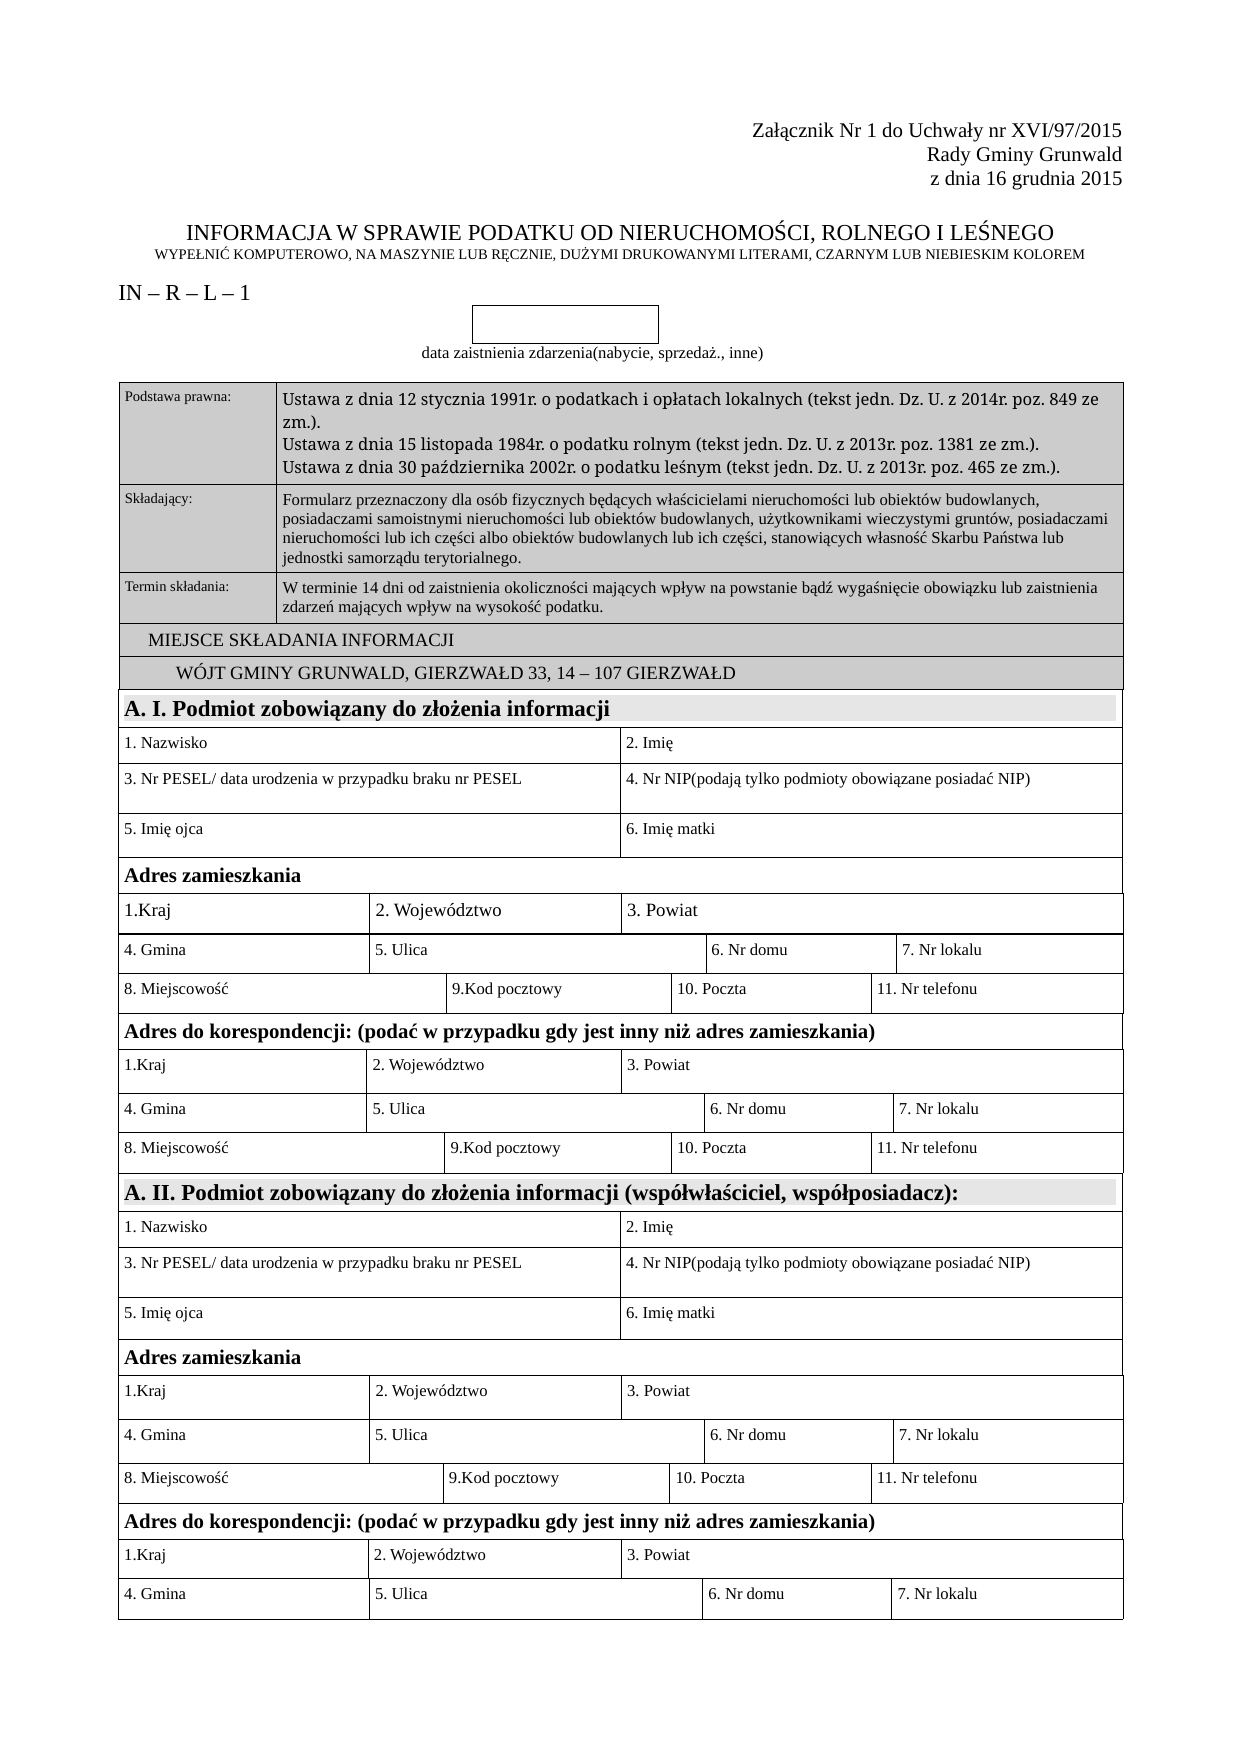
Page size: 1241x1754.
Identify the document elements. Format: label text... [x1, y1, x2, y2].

table_header 10. Poczta [670, 1464, 871, 1503]
table_header 2. Imię [621, 728, 1122, 763]
table_header 1.Kraj [119, 894, 369, 933]
table_header 9.Kod pocztowy [447, 974, 671, 1013]
text INFORMACJA W SPRAWIE PODATKU OD NIERUCHOMOŚCI, ROLNEGO I LEŚNEGO [118, 219, 1122, 245]
table_cell 4. Nr NIP(podają tylko podmioty obowiązane posiadać NIP) [621, 764, 1122, 813]
table_header 6. Nr domu [707, 935, 896, 972]
table_header 4. Gmina [119, 1579, 369, 1619]
table_header 10. Poczta [672, 974, 871, 1013]
table_cell Termin składania: [120, 573, 276, 623]
table_header 7. Nr lokalu [897, 935, 1123, 972]
table_header 1.Kraj [119, 1540, 368, 1578]
table_header 7. Nr lokalu [892, 1579, 1123, 1619]
table_header Adres do korespondencji: (podać w przypadku gdy jest inny niż adres zamieszkania) [119, 1014, 1122, 1049]
table_cell WÓJT GMINY GRUNWALD, GIERZWAŁD 33, 14 – 107 GIERZWAŁD [120, 657, 1123, 689]
table_header 8. Miejscowość [119, 1464, 443, 1503]
table_header 9.Kod pocztowy [444, 1464, 669, 1503]
table_header A. II. Podmiot zobowiązany do złożenia informacji (współwłaściciel, współposiadacz): [119, 1174, 1122, 1211]
table_header 5. Ulica [367, 1094, 704, 1132]
table_header 7. Nr lokalu [894, 1094, 1123, 1132]
table_header Adres zamieszkania [119, 858, 1122, 893]
table_header 6. Nr domu [703, 1579, 891, 1619]
table_cell 5. Imię ojca [119, 814, 620, 857]
table_header A. I. Podmiot zobowiązany do złożenia informacji [119, 690, 1122, 727]
table_header 10. Poczta [672, 1133, 871, 1173]
text Załącznik Nr 1 do Uchwały nr XVI/97/2015 [118, 118, 1122, 142]
table_header 7. Nr lokalu [894, 1420, 1123, 1462]
table_header 8. Miejscowość [119, 1133, 444, 1173]
table_header 2. Województwo [369, 1540, 621, 1578]
table_header 11. Nr telefonu [872, 1133, 1123, 1173]
table_header 5. Ulica [370, 935, 706, 972]
text data zaistnienia zdarzenia(nabycie, sprzedaż., inne) [118, 343, 1122, 362]
table_header Adres zamieszkania [119, 1340, 1122, 1375]
table_header 5. Ulica [370, 1579, 702, 1619]
table_cell Formularz przeznaczony dla osób fizycznych będących właścicielami nieruchomości lub obiektów budowlanych, posiadaczami samoistnymi nieruchomości lub obiektów budowlanych, użytkownikami wieczystymi gruntów, posiadaczami nieruchomości lub ich części albo obiektów budowlanych lub ich części, stanowiących własność Skarbu Państwa lub jednostki samorządu terytorialnego. [277, 485, 1123, 572]
table_cell 4. Nr NIP(podają tylko podmioty obowiązane posiadać NIP) [621, 1248, 1122, 1297]
table_header 3. Powiat [622, 894, 1123, 933]
table_header Adres do korespondencji: (podać w przypadku gdy jest inny niż adres zamieszkania) [119, 1504, 1122, 1539]
table_header 1.Kraj [119, 1050, 366, 1093]
table_cell Składający: [120, 485, 276, 572]
text WYPEŁNIĆ KOMPUTEROWO, NA MASZYNIE LUB RĘCZNIE, DUŻYMI DRUKOWANYMI LITERAMI, CZARNYM LUB NIEBIESKIM KOLOREM [118, 245, 1122, 262]
table_header 4. Gmina [119, 1420, 369, 1462]
table_cell 3. Nr PESEL/ data urodzenia w przypadku braku nr PESEL [119, 764, 620, 813]
table_header 11. Nr telefonu [872, 1464, 1123, 1503]
table_cell MIEJSCE SKŁADANIA INFORMACJI [120, 624, 1123, 656]
table_header 2. Województwo [367, 1050, 621, 1093]
table_header 2. Województwo [370, 894, 621, 933]
table_header 6. Nr domu [705, 1420, 893, 1462]
table_header 3. Powiat [622, 1376, 1123, 1418]
table_header 8. Miejscowość [119, 974, 446, 1013]
table_header 3. Powiat [622, 1050, 1123, 1093]
table_header Podstawa prawna: [120, 383, 276, 484]
table_header 3. Powiat [622, 1540, 1123, 1578]
table_header 4. Gmina [119, 1094, 366, 1132]
table_header 5. Ulica [370, 1420, 704, 1462]
table_header 11. Nr telefonu [872, 974, 1123, 1013]
table_header 1. Nazwisko [119, 728, 620, 763]
text Rady Gminy Grunwald [118, 142, 1122, 166]
table_header 1. Nazwisko [119, 1212, 620, 1247]
table_cell W terminie 14 dni od zaistnienia okoliczności mających wpływ na powstanie bądź wygaśnięcie obowiązku lub zaistnienia zdarzeń mających wpływ na wysokość podatku. [277, 573, 1123, 623]
table_header [473, 306, 658, 343]
table_cell 3. Nr PESEL/ data urodzenia w przypadku braku nr PESEL [119, 1248, 620, 1297]
table_cell 6. Imię matki [621, 1298, 1122, 1339]
table_header 4. Gmina [119, 935, 369, 972]
table_cell 6. Imię matki [621, 814, 1122, 857]
table_cell 5. Imię ojca [119, 1298, 620, 1339]
table_header 2. Województwo [370, 1376, 621, 1418]
text z dnia 16 grudnia 2015 [118, 166, 1122, 190]
table_header 9.Kod pocztowy [445, 1133, 671, 1173]
table_header 1.Kraj [119, 1376, 369, 1418]
table_header Ustawa z dnia 12 stycznia 1991r. o podatkach i opłatach lokalnych (tekst jedn. Dz. U. z 2014r. poz. 849 ze zm.). Ustawa z dnia 15 listopada 1984r. o podatku rolnym (tekst jedn. Dz. U. z 2013r. poz. 1381 ze zm.). Ustawa z dnia 30 października 2002r. o podatku leśnym (tekst jedn. Dz. U. z 2013r. poz. 465 ze zm.). [277, 383, 1123, 484]
table_header 2. Imię [621, 1212, 1122, 1247]
text IN – R – L – 1 [118, 279, 1122, 305]
table_header 6. Nr domu [705, 1094, 893, 1132]
